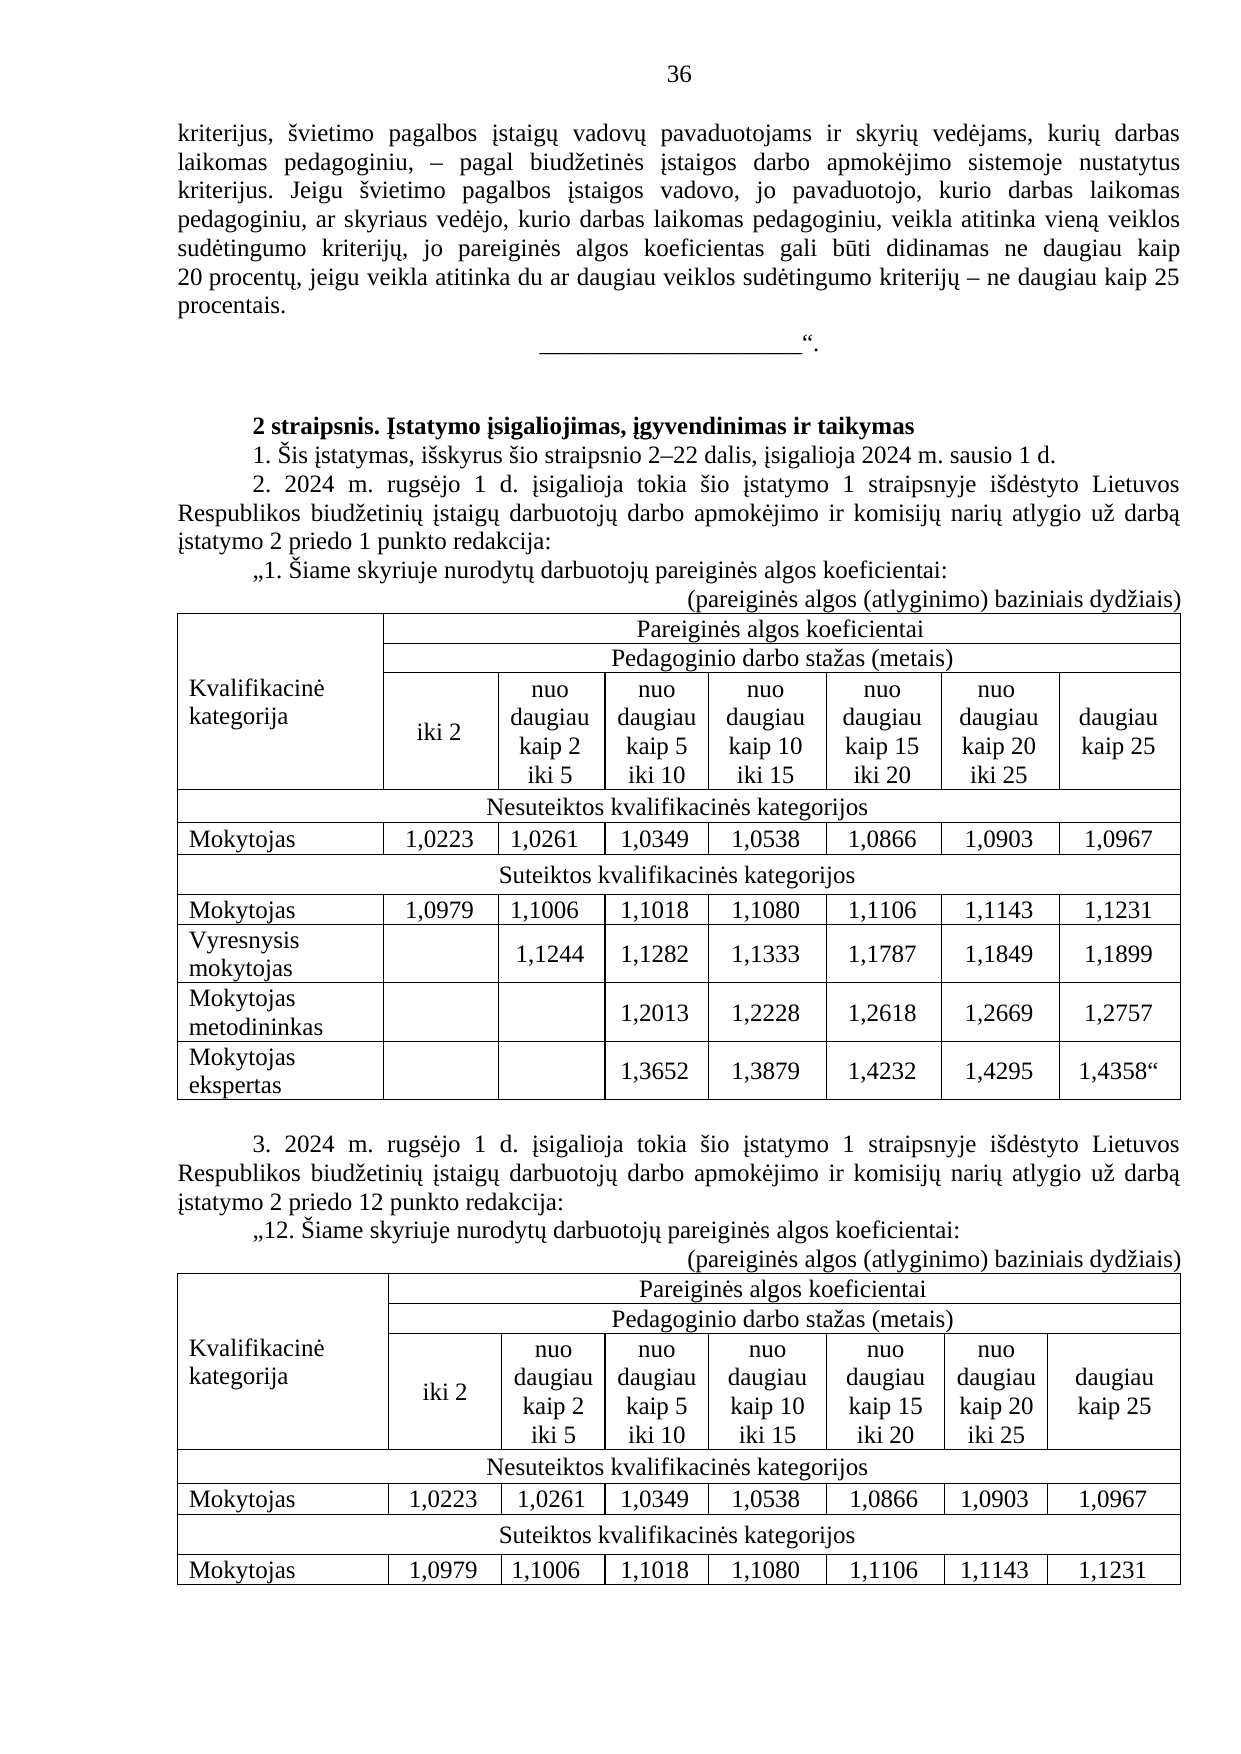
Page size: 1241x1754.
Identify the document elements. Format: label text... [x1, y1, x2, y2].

text „12. Šiame skyriuje nurodytų darbuotojų pareiginės algos koeficientai: [177, 1215, 1181, 1244]
table_cell 1,1018 [606, 895, 708, 924]
table_cell nuo daugiau kaip 2 iki 5 [502, 1334, 604, 1449]
table_cell 1,1282 [606, 925, 708, 982]
table_cell Mokytojas metodininkas [178, 983, 383, 1041]
table_cell 1,1080 [709, 1555, 826, 1584]
table_cell 1,4358“ [1060, 1042, 1180, 1099]
table_cell 1,0866 [827, 1484, 944, 1514]
table_cell 1,2618 [827, 983, 941, 1041]
table_header Kvalifikacinė kategorija [178, 614, 383, 789]
table_cell nuo daugiau kaip 15 iki 20 [827, 673, 941, 789]
table_cell [384, 983, 498, 1041]
table_cell 1,0979 [389, 1555, 501, 1584]
table_cell nuo daugiau kaip 5 iki 10 [606, 673, 708, 789]
table_cell [384, 925, 498, 982]
table_header Pareiginės algos koeficientai [384, 614, 1180, 642]
table_cell 1,3652 [606, 1042, 708, 1099]
table_cell 1,0538 [709, 1484, 826, 1514]
table_cell Vyresnysis mokytojas [178, 925, 383, 982]
table_header Pareiginės algos koeficientai [389, 1274, 1180, 1303]
text 2. 2024 m. rugsėjo 1 d. įsigalioja tokia šio įstatymo 1 straipsnyje išdėstyto Lietuvos Respublikos biudžetinių įstaigų darbuotojų darbo apmokėjimo ir komisijų narių atlygio už darbą įstatymo 2 priedo 1 punkto redakcija: [177, 469, 1181, 555]
table_header Kvalifikacinė kategorija [178, 1274, 388, 1449]
table_cell Suteiktos kvalifikacinės kategorijos [178, 855, 1180, 894]
table_cell 1,1231 [1048, 1555, 1180, 1584]
text _____________________“. [177, 319, 1181, 357]
table_cell [384, 1042, 498, 1099]
table_cell nuo daugiau kaip 20 iki 25 [942, 673, 1059, 789]
text 2 straipsnis. Įstatymo įsigaliojimas, įgyvendinimas ir taikymas [177, 398, 1181, 440]
text 1. Šis įstatymas, išskyrus šio straipsnio 2–22 dalis, įsigalioja 2024 m. sausio 1 d. [177, 440, 1181, 469]
table_cell 1,1006 [502, 1555, 604, 1584]
table_cell iki 2 [384, 673, 498, 789]
table_cell nuo daugiau kaip 15 iki 20 [827, 1334, 944, 1449]
table_cell 1,1333 [709, 925, 826, 982]
text (pareiginės algos (atlyginimo) baziniais dydžiais) [177, 584, 1181, 613]
table_cell 1,0349 [606, 1484, 708, 1514]
text 3. 2024 m. rugsėjo 1 d. įsigalioja tokia šio įstatymo 1 straipsnyje išdėstyto Lietuvos Respublikos biudžetinių įstaigų darbuotojų darbo apmokėjimo ir komisijų narių atlygio už darbą įstatymo 2 priedo 12 punkto redakcija: [177, 1129, 1181, 1215]
table_cell 1,1143 [945, 1555, 1047, 1584]
table_cell 1,1899 [1060, 925, 1180, 982]
table_cell Nesuteiktos kvalifikacinės kategorijos [178, 790, 1180, 822]
table_cell daugiau kaip 25 [1060, 673, 1180, 789]
table_cell 1,0223 [389, 1484, 501, 1514]
table_cell 1,1231 [1060, 895, 1180, 924]
table_cell 1,0979 [384, 895, 498, 924]
table_cell [499, 983, 604, 1041]
table_cell Nesuteiktos kvalifikacinės kategorijos [178, 1450, 1180, 1482]
table_cell Mokytojas ekspertas [178, 1042, 383, 1099]
table_cell daugiau kaip 25 [1048, 1334, 1180, 1449]
table_cell Suteiktos kvalifikacinės kategorijos [178, 1515, 1180, 1554]
text kriterijus, švietimo pagalbos įstaigų vadovų pavaduotojams ir skyrių vedėjams, kurių darbas laikomas pedagoginiu, – pagal biudžetinės įstaigos darbo apmokėjimo sistemoje nustatytus kriterijus. Jeigu švietimo pagalbos įstaigos vadovo, jo pavaduotojo, kurio darbas laikomas pedagoginiu, ar skyriaus vedėjo, kurio darbas laikomas pedagoginiu, veikla atitinka vieną veiklos sudėtingumo kriterijų, jo pareiginės algos koeficientas gali būti didinamas ne daugiau kaip 20 procentų, jeigu veikla atitinka du ar daugiau veiklos sudėtingumo kriterijų – ne daugiau kaip 25 procentais. [177, 118, 1181, 319]
table_cell 1,1787 [827, 925, 941, 982]
table_cell nuo daugiau kaip 5 iki 10 [606, 1334, 708, 1449]
table_cell [499, 1042, 604, 1099]
table_cell 1,0538 [709, 823, 826, 854]
table_cell 1,0349 [606, 823, 708, 854]
table_cell 1,0223 [384, 823, 498, 854]
table_cell Mokytojas [178, 895, 383, 924]
table_cell 1,4232 [827, 1042, 941, 1099]
table_cell 1,0967 [1060, 823, 1180, 854]
table_cell 1,0903 [945, 1484, 1047, 1514]
table_cell 1,1143 [942, 895, 1059, 924]
table_cell nuo daugiau kaip 10 iki 15 [709, 1334, 826, 1449]
table_cell 1,2669 [942, 983, 1059, 1041]
text (pareiginės algos (atlyginimo) baziniais dydžiais) [177, 1244, 1181, 1273]
table_cell 1,1106 [827, 895, 941, 924]
table_cell 1,0903 [942, 823, 1059, 854]
table_cell 1,0866 [827, 823, 941, 854]
table_cell 1,4295 [942, 1042, 1059, 1099]
table_cell Mokytojas [178, 823, 383, 854]
text „1. Šiame skyriuje nurodytų darbuotojų pareiginės algos koeficientai: [177, 555, 1181, 584]
table_cell 1,2228 [709, 983, 826, 1041]
table_cell 1,2013 [606, 983, 708, 1041]
table_cell 1,0261 [502, 1484, 604, 1514]
table_cell 1,2757 [1060, 983, 1180, 1041]
table_cell iki 2 [389, 1334, 501, 1449]
table_cell 1,1849 [942, 925, 1059, 982]
table_cell Pedagoginio darbo stažas (metais) [389, 1304, 1180, 1332]
table_cell nuo daugiau kaip 20 iki 25 [945, 1334, 1047, 1449]
table_cell 1,3879 [709, 1042, 826, 1099]
table_cell Mokytojas [178, 1555, 388, 1584]
table_cell 1,1080 [709, 895, 826, 924]
table_cell 1,1244 [499, 925, 604, 982]
table_cell 1,0967 [1048, 1484, 1180, 1514]
table_cell 1,1106 [827, 1555, 944, 1584]
table_cell nuo daugiau kaip 10 iki 15 [709, 673, 826, 789]
table_cell 1,1018 [606, 1555, 708, 1584]
table_cell Pedagoginio darbo stažas (metais) [384, 644, 1180, 672]
table_cell 1,1006 [499, 895, 604, 924]
table_cell Mokytojas [178, 1484, 388, 1514]
table_cell 1,0261 [499, 823, 604, 854]
table_cell nuo daugiau kaip 2 iki 5 [499, 673, 604, 789]
